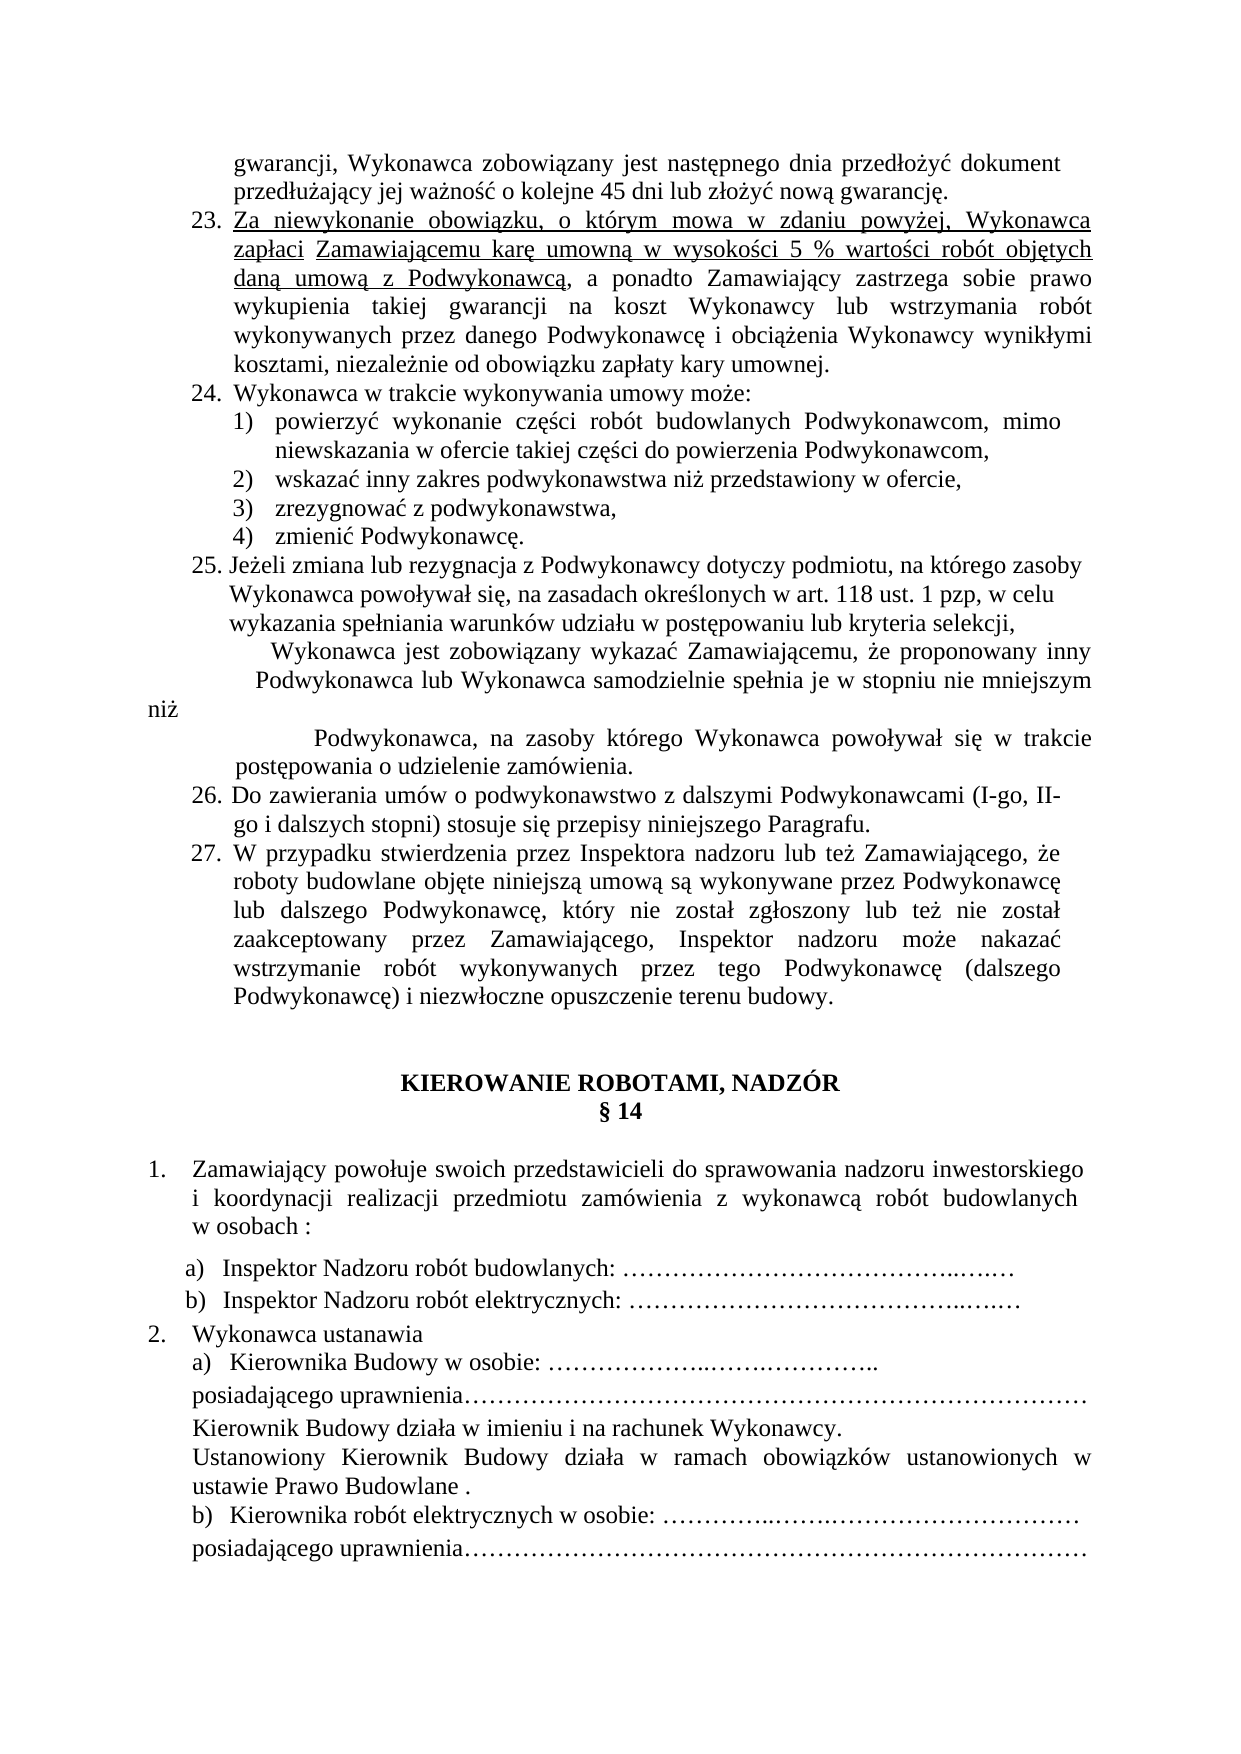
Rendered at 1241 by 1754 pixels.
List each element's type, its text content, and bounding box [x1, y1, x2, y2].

list Inspektor Nadzoru robót elektrycznych: …………………………………..….… [185, 1286, 1093, 1314]
list Kierownika Budowy w osobie: ………………..…….………….. [192, 1347, 1093, 1376]
text § 14 [148, 1096, 1093, 1125]
list powierzyć wykonanie części robót budowlanych Podwykonawcom, mimo niewskazania w ofercie takiej części do powierzenia Podwykonawcom, [232, 406, 1061, 464]
text posiadającego uprawnienia………………………………………………………………… [192, 1380, 1093, 1409]
text 25. Jeżeli zmiana lub rezygnacja z Podwykonawcy dotyczy podmiotu, na którego zasoby [148, 550, 1093, 579]
list W przypadku stwierdzenia przez Inspektora nadzoru lub też Zamawiającego, że roboty budowlane objęte niniejszą umową są wykonywane przez Podwykonawcę lub dalszego Podwykonawcę, który nie został zgłoszony lub też nie został zaakceptowany przez Zamawiającego, Inspektor nadzoru może nakazać wstrzymanie robót wykonywanych przez tego Podwykonawcę (dalszego Podwykonawcę) i niezwłoczne opuszczenie terenu budowy. [191, 838, 1061, 1010]
text posiadającego uprawnienia………………………………………………………………… [192, 1533, 1093, 1561]
text KIEROWANIE ROBOTAMI, NADZÓR [148, 1068, 1093, 1096]
list zrezygnować z podwykonawstwa, [232, 493, 1093, 521]
text wykazania spełniania warunków udziału w postępowaniu lub kryteria selekcji, [148, 608, 1093, 636]
list gwarancji, Wykonawca zobowiązany jest następnego dnia przedłożyć dokument przedłużający jej ważność o kolejne 45 dni lub złożyć nową gwarancję. [191, 148, 1061, 205]
list Wykonawca ustanawia [148, 1319, 1093, 1347]
list Wykonawca w trakcie wykonywania umowy może: [191, 378, 1093, 406]
text Wykonawca powoływał się, na zasadach określonych w art. 118 ust. 1 pzp, w celu [148, 579, 1093, 608]
list zmienić Podwykonawcę. [232, 521, 1093, 550]
text Ustanowiony Kierownik Budowy działa w ramach obowiązków ustanowionych w ustawie Prawo Budowlane . [192, 1442, 1093, 1500]
list Inspektor Nadzoru robót budowlanych: …………………………………..….… [185, 1253, 1093, 1281]
list wskazać inny zakres podwykonawstwa niż przedstawiony w ofercie, [232, 464, 1093, 493]
list Za niewykonanie obowiązku, o którym mowa w zdaniu powyżej, Wykonawca zapłaci Zamawiającemu karę umowną w wysokości 5 % wartości robót objętych daną umową z Podwykonawcą, a ponadto Zamawiający zastrzega sobie prawo wykupienia takiej gwarancji na koszt Wykonawcy lub wstrzymania robót wykonywanych przez danego Podwykonawcę i obciążenia Wykonawcy wynikłymi kosztami, niezależnie od obowiązku zapłaty kary umownej. [191, 205, 1093, 378]
text Kierownik Budowy działa w imieniu i na rachunek Wykonawcy. [192, 1413, 1093, 1442]
list Kierownika robót elektrycznych w osobie: …………..…….………………………… [192, 1500, 1093, 1528]
text Wykonawca jest zobowiązany wykazać Zamawiającemu, że proponowany inny Podwykonawca lub Wykonawca samodzielnie spełnia je w stopniu nie mniejszym niż Podwykonawca, na zasoby którego Wykonawca powoływał się w trakcie postępowania o udzielenie zamówienia. [148, 636, 1093, 780]
list Zamawiający powołuje swoich przedstawicieli do sprawowania nadzoru inwestorskiego i koordynacji realizacji przedmiotu zamówienia z wykonawcą robót budowlanych w osobach : [148, 1154, 1093, 1240]
text 26. Do zawierania umów o podwykonawstwo z dalszymi Podwykonawcami (I-go, II-go i dalszych stopni) stosuje się przepisy niniejszego Paragrafu. [191, 780, 1061, 838]
